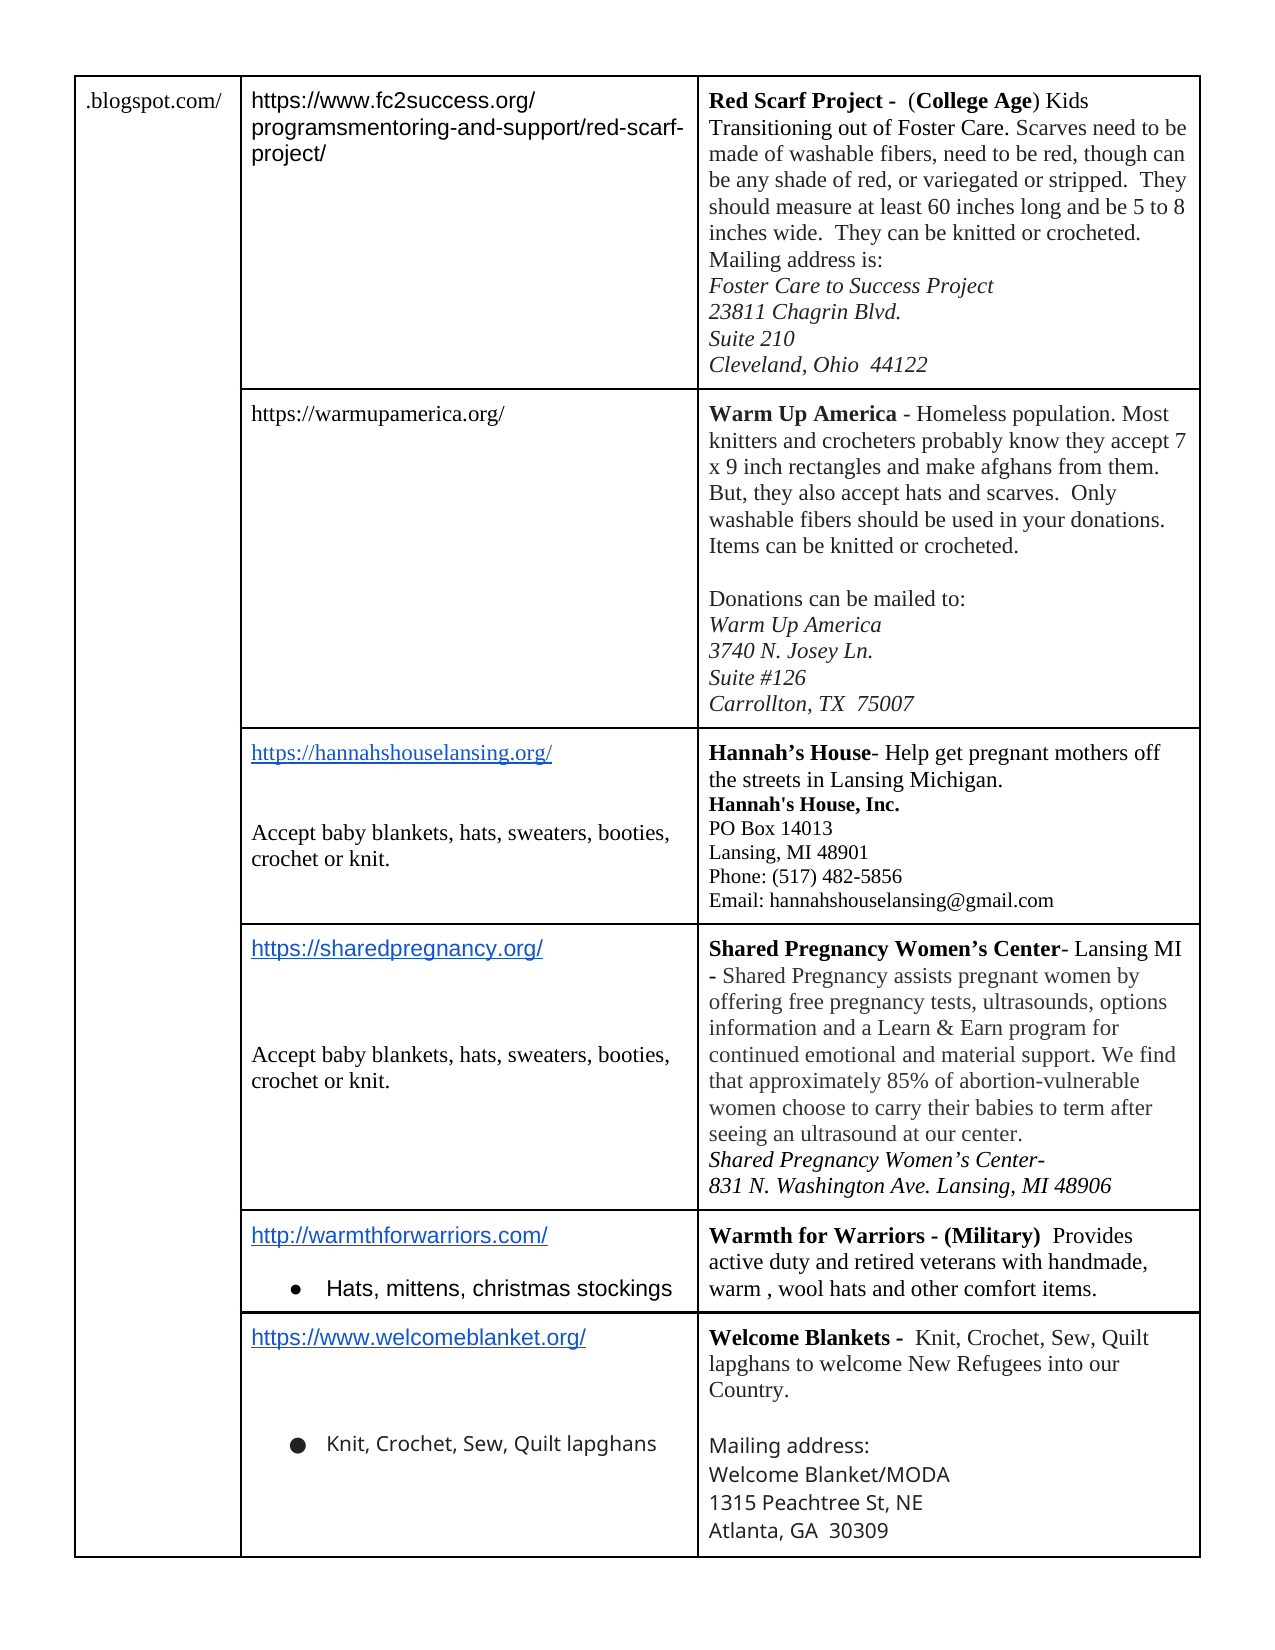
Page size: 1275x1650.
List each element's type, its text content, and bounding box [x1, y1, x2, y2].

table_cell https://sharedpregnancy.org/ Accept baby blankets, hats, sweaters, booties, crochet or knit. [242, 925, 697, 1209]
table_cell Welcome Blankets - Knit, Crochet, Sew, Quilt lapghans to welcome New Refugees into our Country. Mailing address: Welcome Blanket/MODA 1315 Peachtree St, NE Atlanta, GA 30309 [699, 1314, 1199, 1556]
table_cell Hannah’s House- Help get pregnant mothers off the streets in Lansing Michigan. Hannah's House, Inc. PO Box 14013 Lansing, MI 48901 Phone: (517) 482-5856 Email: hannahshouselansing@gmail.com [699, 729, 1199, 923]
table_cell http://warmthforwarriors.com/ Hats, mittens, christmas stockings [242, 1211, 697, 1311]
table_cell Warm Up America - Homeless population. Most knitters and crocheters probably know they accept 7 x 9 inch rectangles and make afghans from them. But, they also accept hats and scarves. Only washable fibers should be used in your donations. Items can be knitted or crocheted. Donations can be mailed to: Warm Up America 3740 N. Josey Ln. Suite #126 Carrollton, TX 75007 [699, 390, 1199, 727]
table_cell https://www.fc2success.org/programsmentoring-and-support/red-scarf-project/ [242, 77, 697, 388]
table_cell Red Scarf Project - (College Age) Kids Transitioning out of Foster Care. Scarves need to be made of washable fibers, need to be red, though can be any shade of red, or variegated or stripped. They should measure at least 60 inches long and be 5 to 8 inches wide. They can be knitted or crocheted. Mailing address is: Foster Care to Success Project 23811 Chagrin Blvd. Suite 210 Cleveland, Ohio 44122 [699, 77, 1199, 388]
table_cell Warmth for Warriors - (Military) Provides active duty and retired veterans with handmade, warm , wool hats and other comfort items. [699, 1211, 1199, 1311]
table_cell https://warmupamerica.org/ [242, 390, 697, 727]
table_cell https://hannahshouselansing.org/ Accept baby blankets, hats, sweaters, booties, crochet or knit. [242, 729, 697, 923]
table_cell Shared Pregnancy Women’s Center- Lansing MI - Shared Pregnancy assists pregnant women by offering free pregnancy tests, ultrasounds, options information and a Learn & Earn program for continued emotional and material support. We find that approximately 85% of abortion-vulnerable women choose to carry their babies to term after seeing an ultrasound at our center. Shared Pregnancy Women’s Center- 831 N. Washington Ave. Lansing, MI 48906 [699, 925, 1199, 1209]
table_cell https://www.welcomeblanket.org/ Knit, Crochet, Sew, Quilt lapghans [242, 1314, 697, 1556]
table_cell .blogspot.com/ [76, 77, 240, 1556]
